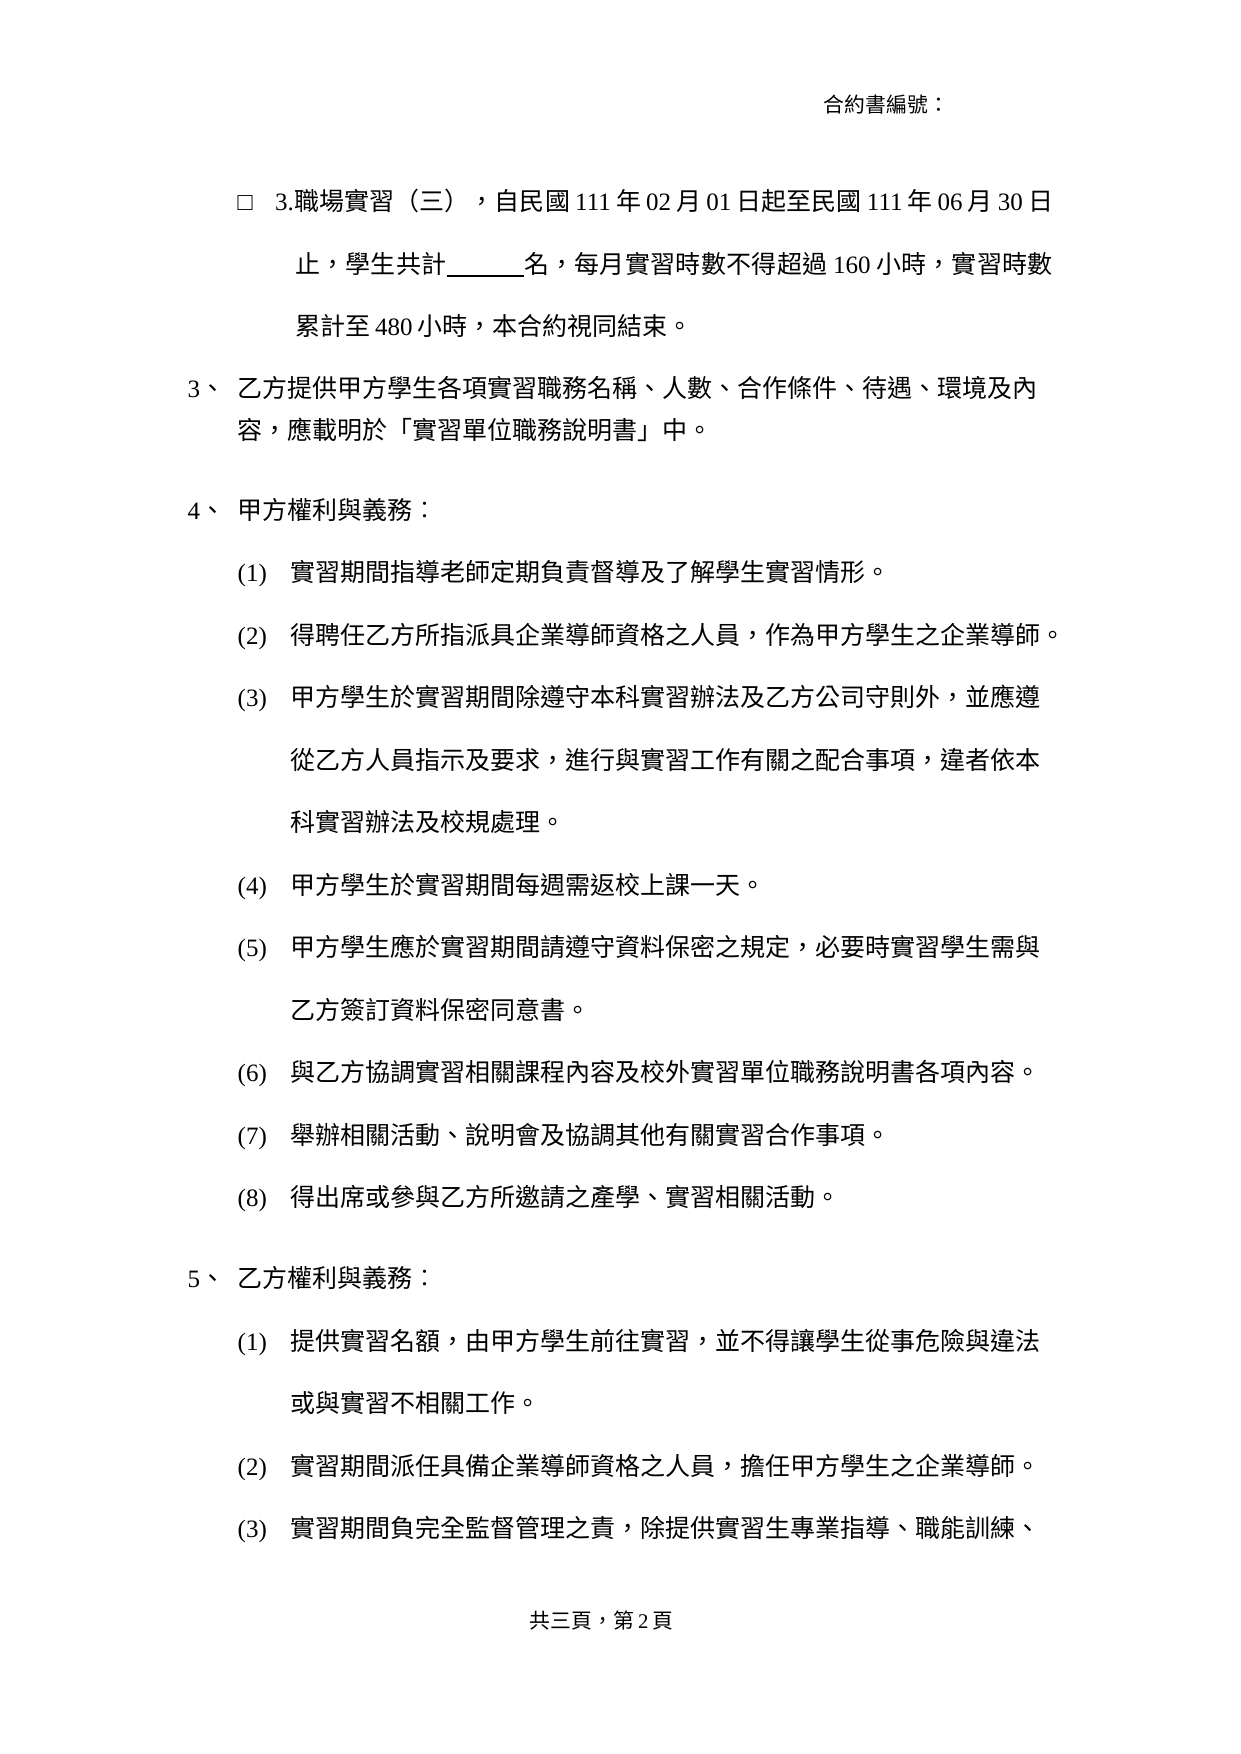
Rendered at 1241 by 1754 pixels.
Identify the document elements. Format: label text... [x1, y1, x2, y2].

list 提供實習名額，由甲方學生前往實習，並不得讓學生從事危險與違法或與實習不相關工作。 [237, 1298, 1053, 1423]
list 實習期間負完全監督管理之責，除提供實習生專業指導、職能訓練、 [237, 1485, 1053, 1548]
list 乙方權利與義務︰ [187, 1235, 1053, 1298]
list 實習期間指導老師定期負責督導及了解學生實習情形。 [237, 529, 1053, 592]
list 甲方學生於實習期間每週需返校上課一天。 [237, 842, 1053, 904]
list 甲方權利與義務︰ [187, 467, 1053, 529]
list 乙方提供甲方學生各項實習職務名稱、人數、合作條件、待遇、環境及內容，應載明於「實習單位職務說明書」中。 [187, 364, 1053, 448]
list 得出席或參與乙方所邀請之產學、實習相關活動。 [237, 1154, 1053, 1217]
list 3.職場實習（三），自民國111年02月01日起至民國111年06月30日止，學生共計 名，每月實習時數不得超過160小時，實習時數累計至480小時，本合約視同結束。 [237, 158, 1053, 346]
list 舉辦相關活動、說明會及協調其他有關實習合作事項。 [237, 1092, 1053, 1154]
list 得聘任乙方所指派具企業導師資格之人員，作為甲方學生之企業導師。 [237, 592, 1053, 654]
list 與乙方協調實習相關課程內容及校外實習單位職務說明書各項內容。 [237, 1029, 1053, 1092]
list 甲方學生應於實習期間請遵守資料保密之規定，必要時實習學生需與乙方簽訂資料保密同意書。 [237, 904, 1053, 1029]
list 實習期間派任具備企業導師資格之人員，擔任甲方學生之企業導師。 [237, 1423, 1053, 1485]
list 甲方學生於實習期間除遵守本科實習辦法及乙方公司守則外，並應遵從乙方人員指示及要求，進行與實習工作有關之配合事項，違者依本科實習辦法及校規處理。 [237, 654, 1053, 842]
